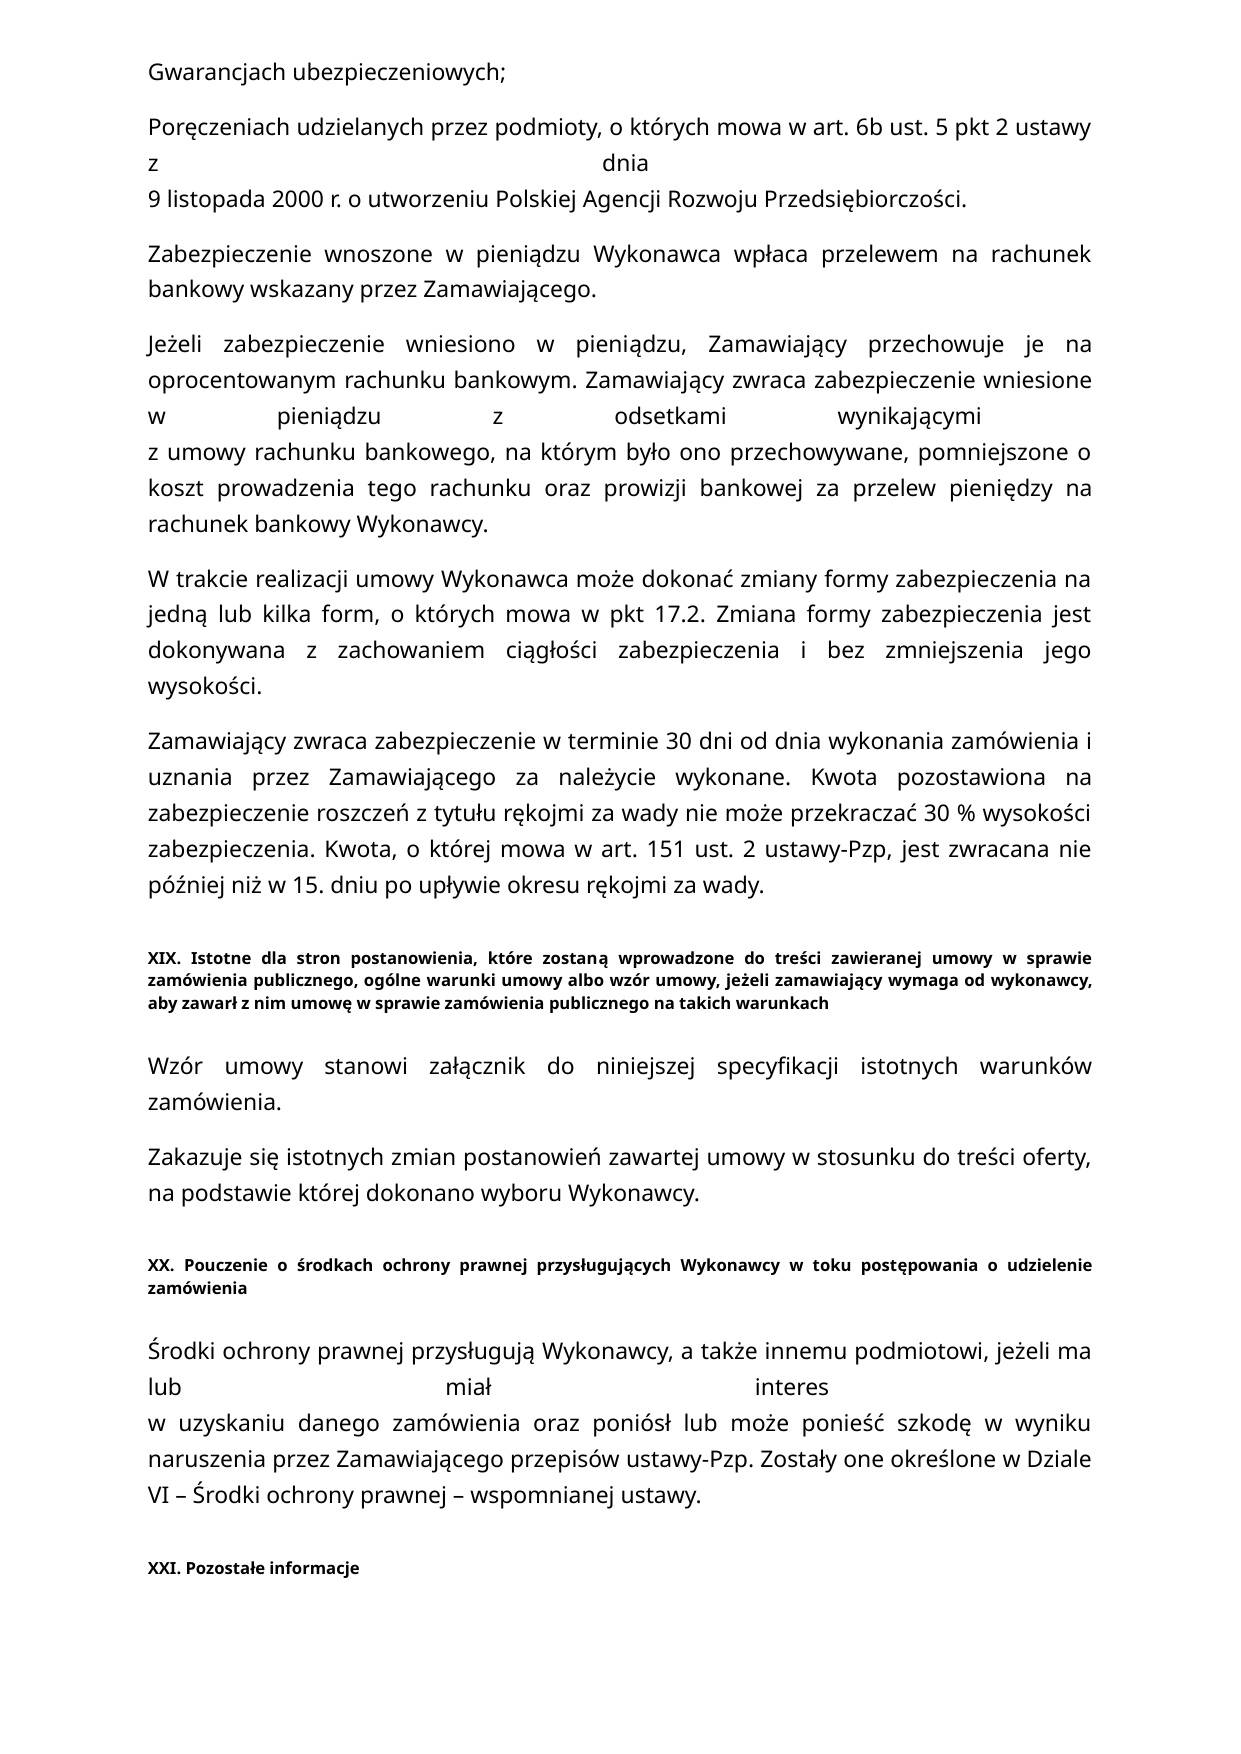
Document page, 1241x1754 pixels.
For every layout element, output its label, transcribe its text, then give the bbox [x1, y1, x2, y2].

subtitle XXI. Pozostałe informacje [148, 1556, 1093, 1579]
subtitle Środki ochrony prawnej przysługują Wykonawcy, a także innemu podmiotowi, jeżeli ma lub miał interes w uzyskaniu danego zamówienia oraz poniósł lub może ponieść szkodę w wyniku naruszenia przez Zamawiającego przepisów ustawy-Pzp. Zostały one określone w Dziale VI – Środki ochrony prawnej – wspomnianej ustawy. [148, 1335, 1093, 1510]
subtitle Zamawiający zwraca zabezpieczenie w terminie 30 dni od dnia wykonania zamówienia i uznania przez Zamawiającego za należycie wykonane. Kwota pozostawiona na zabezpieczenie roszczeń z tytułu rękojmi za wady nie może przekraczać 30 % wysokości zabezpieczenia. Kwota, o której mowa w art. 151 ust. 2 ustawy-Pzp, jest zwracana nie później niż w 15. dniu po upływie okresu rękojmi za wady. [148, 725, 1093, 900]
subtitle Wzór umowy stanowi załącznik do niniejszej specyfikacji istotnych warunków zamówienia. [148, 1050, 1093, 1117]
subtitle XIX. Istotne dla stron postanowienia, które zostaną wprowadzone do treści zawieranej umowy w sprawie zamówienia publicznego, ogólne warunki umowy albo wzór umowy, jeżeli zamawiający wymaga od wykonawcy, aby zawarł z nim umowę w sprawie zamówienia publicznego na takich warunkach [148, 946, 1093, 1014]
subtitle Gwarancjach ubezpieczeniowych; [148, 56, 1093, 87]
subtitle XX. Pouczenie o środkach ochrony prawnej przysługujących Wykonawcy w toku postępowania o udzielenie zamówienia [148, 1254, 1093, 1299]
subtitle Zabezpieczenie wnoszone w pieniądzu Wykonawca wpłaca przelewem na rachunek bankowy wskazany przez Zamawiającego. [148, 237, 1093, 305]
subtitle Zakazuje się istotnych zmian postanowień zawartej umowy w stosunku do treści oferty, na podstawie której dokonano wyboru Wykonawcy. [148, 1141, 1093, 1208]
subtitle W trakcie realizacji umowy Wykonawca może dokonać zmiany formy zabezpieczenia na jedną lub kilka form, o których mowa w pkt 17.2. Zmiana formy zabezpieczenia jest dokonywana z zachowaniem ciągłości zabezpieczenia i bez zmniejszenia jego wysokości. [148, 562, 1093, 702]
subtitle Poręczeniach udzielanych przez podmioty, o których mowa w art. 6b ust. 5 pkt 2 ustawy z dnia 9 listopada 2000 r. o utworzeniu Polskiej Agencji Rozwoju Przedsiębiorczości. [148, 111, 1093, 214]
subtitle Jeżeli zabezpieczenie wniesiono w pieniądzu, Zamawiający przechowuje je na oprocentowanym rachunku bankowym. Zamawiający zwraca zabezpieczenie wniesione w pieniądzu z odsetkami wynikającymi z umowy rachunku bankowego, na którym było ono przechowywane, pomniejszone o koszt prowadzenia tego rachunku oraz prowizji bankowej za przelew pieniędzy na rachunek bankowy Wykonawcy. [148, 328, 1093, 539]
